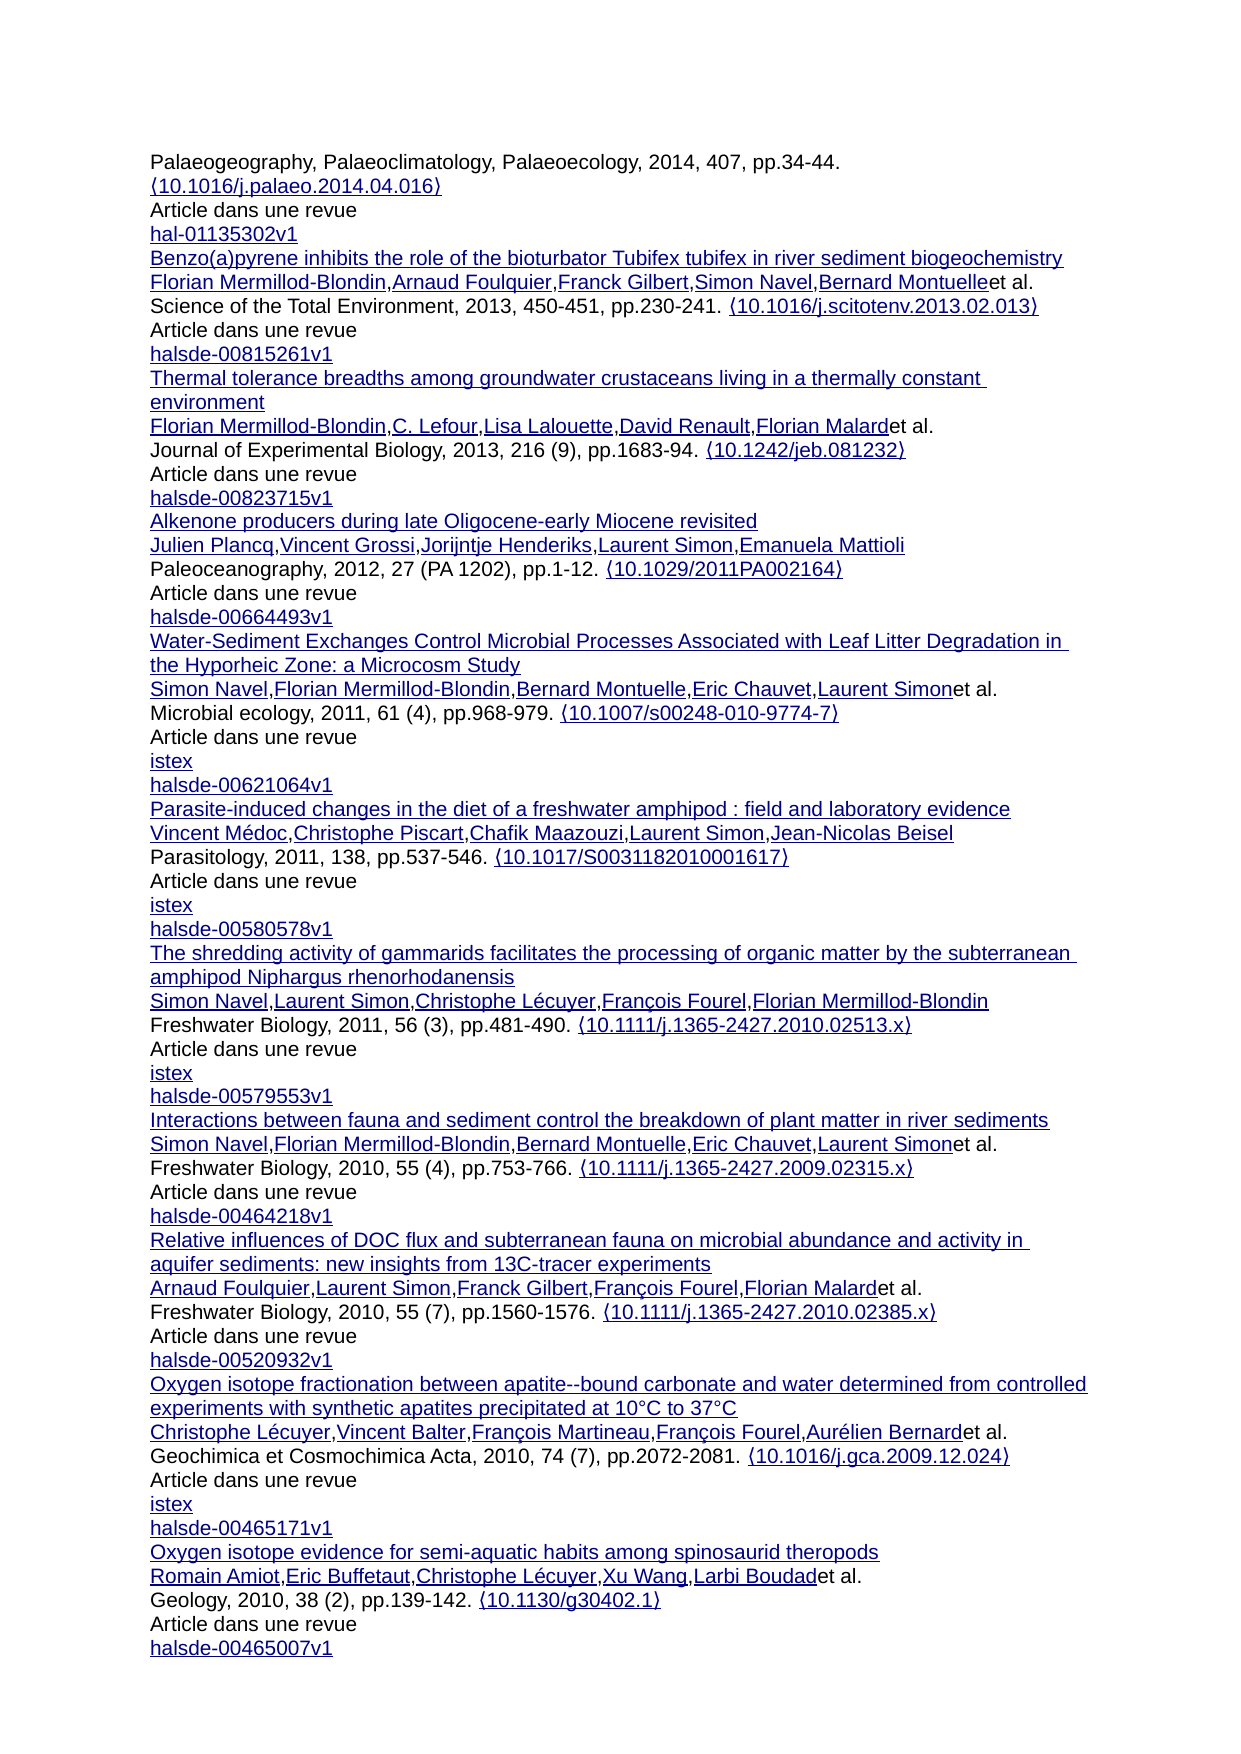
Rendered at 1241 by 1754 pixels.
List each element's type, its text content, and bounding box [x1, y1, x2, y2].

table_cell Relative influences of DOC flux and subterranean fauna on microbial abundance and activity in aquifer sediments: new insights from 13C-tracer experiments Arnaud Foulquier,Laurent Simon,Franck Gilbert,François Fourel,Florian Malardet al. Freshwater Biology, 2010, 55 (7), pp.1560-1576. ⟨10.1111/j.1365-2427.2010.02385.x⟩ Article dans une revue halsde-00520932v1 [150, 1228, 1090, 1372]
table_cell Oxygen isotope evidence for semi-aquatic habits among spinosaurid theropods Romain Amiot,Eric Buffetaut,Christophe Lécuyer,Xu Wang,Larbi Boudadet al. Geology, 2010, 38 (2), pp.139-142. ⟨10.1130/g30402.1⟩ Article dans une revue halsde-00465007v1 [150, 1540, 1090, 1659]
table_cell Thermal tolerance breadths among groundwater crustaceans living in a thermally constant environment Florian Mermillod-Blondin,C. Lefour,Lisa Lalouette,David Renault,Florian Malardet al. Journal of Experimental Biology, 2013, 216 (9), pp.1683-94. ⟨10.1242/jeb.081232⟩ Article dans une revue halsde-00823715v1 [150, 366, 1090, 509]
table_cell Interactions between fauna and sediment control the breakdown of plant matter in river sediments Simon Navel,Florian Mermillod-Blondin,Bernard Montuelle,Eric Chauvet,Laurent Simonet al. Freshwater Biology, 2010, 55 (4), pp.753-766. ⟨10.1111/j.1365-2427.2009.02315.x⟩ Article dans une revue halsde-00464218v1 [150, 1108, 1090, 1228]
table_cell The shredding activity of gammarids facilitates the processing of organic matter by the subterranean amphipod Niphargus rhenorhodanensis Simon Navel,Laurent Simon,Christophe Lécuyer,François Fourel,Florian Mermillod-Blondin Freshwater Biology, 2011, 56 (3), pp.481-490. ⟨10.1111/j.1365-2427.2010.02513.x⟩ Article dans une revue istex halsde-00579553v1 [150, 941, 1090, 1108]
table_cell Oxygen isotope fractionation between apatite--bound carbonate and water determined from controlled experiments with synthetic apatites precipitated at 10°C to 37°C Christophe Lécuyer,Vincent Balter,François Martineau,François Fourel,Aurélien Bernardet al. Geochimica et Cosmochimica Acta, 2010, 74 (7), pp.2072-2081. ⟨10.1016/j.gca.2009.12.024⟩ Article dans une revue istex halsde-00465171v1 [150, 1372, 1090, 1539]
table_cell Palaeogeography, Palaeoclimatology, Palaeoecology, 2014, 407, pp.34-44. ⟨10.1016/j.palaeo.2014.04.016⟩ Article dans une revue hal-01135302v1 [150, 150, 1090, 246]
table_cell Alkenone producers during late Oligocene-early Miocene revisited Julien Plancq,Vincent Grossi,Jorijntje Henderiks,Laurent Simon,Emanuela Mattioli Paleoceanography, 2012, 27 (PA 1202), pp.1-12. ⟨10.1029/2011PA002164⟩ Article dans une revue halsde-00664493v1 [150, 509, 1090, 629]
table_cell Benzo(a)pyrene inhibits the role of the bioturbator Tubifex tubifex in river sediment biogeochemistry Florian Mermillod-Blondin,Arnaud Foulquier,Franck Gilbert,Simon Navel,Bernard Montuelleet al. Science of the Total Environment, 2013, 450-451, pp.230-241. ⟨10.1016/j.scitotenv.2013.02.013⟩ Article dans une revue halsde-00815261v1 [150, 246, 1090, 366]
table_cell Water-Sediment Exchanges Control Microbial Processes Associated with Leaf Litter Degradation in the Hyporheic Zone: a Microcosm Study Simon Navel,Florian Mermillod-Blondin,Bernard Montuelle,Eric Chauvet,Laurent Simonet al. Microbial ecology, 2011, 61 (4), pp.968-979. ⟨10.1007/s00248-010-9774-7⟩ Article dans une revue istex halsde-00621064v1 [150, 629, 1090, 797]
table_cell Parasite-induced changes in the diet of a freshwater amphipod : field and laboratory evidence Vincent Médoc,Christophe Piscart,Chafik Maazouzi,Laurent Simon,Jean-Nicolas Beisel Parasitology, 2011, 138, pp.537-546. ⟨10.1017/S0031182010001617⟩ Article dans une revue istex halsde-00580578v1 [150, 797, 1090, 941]
